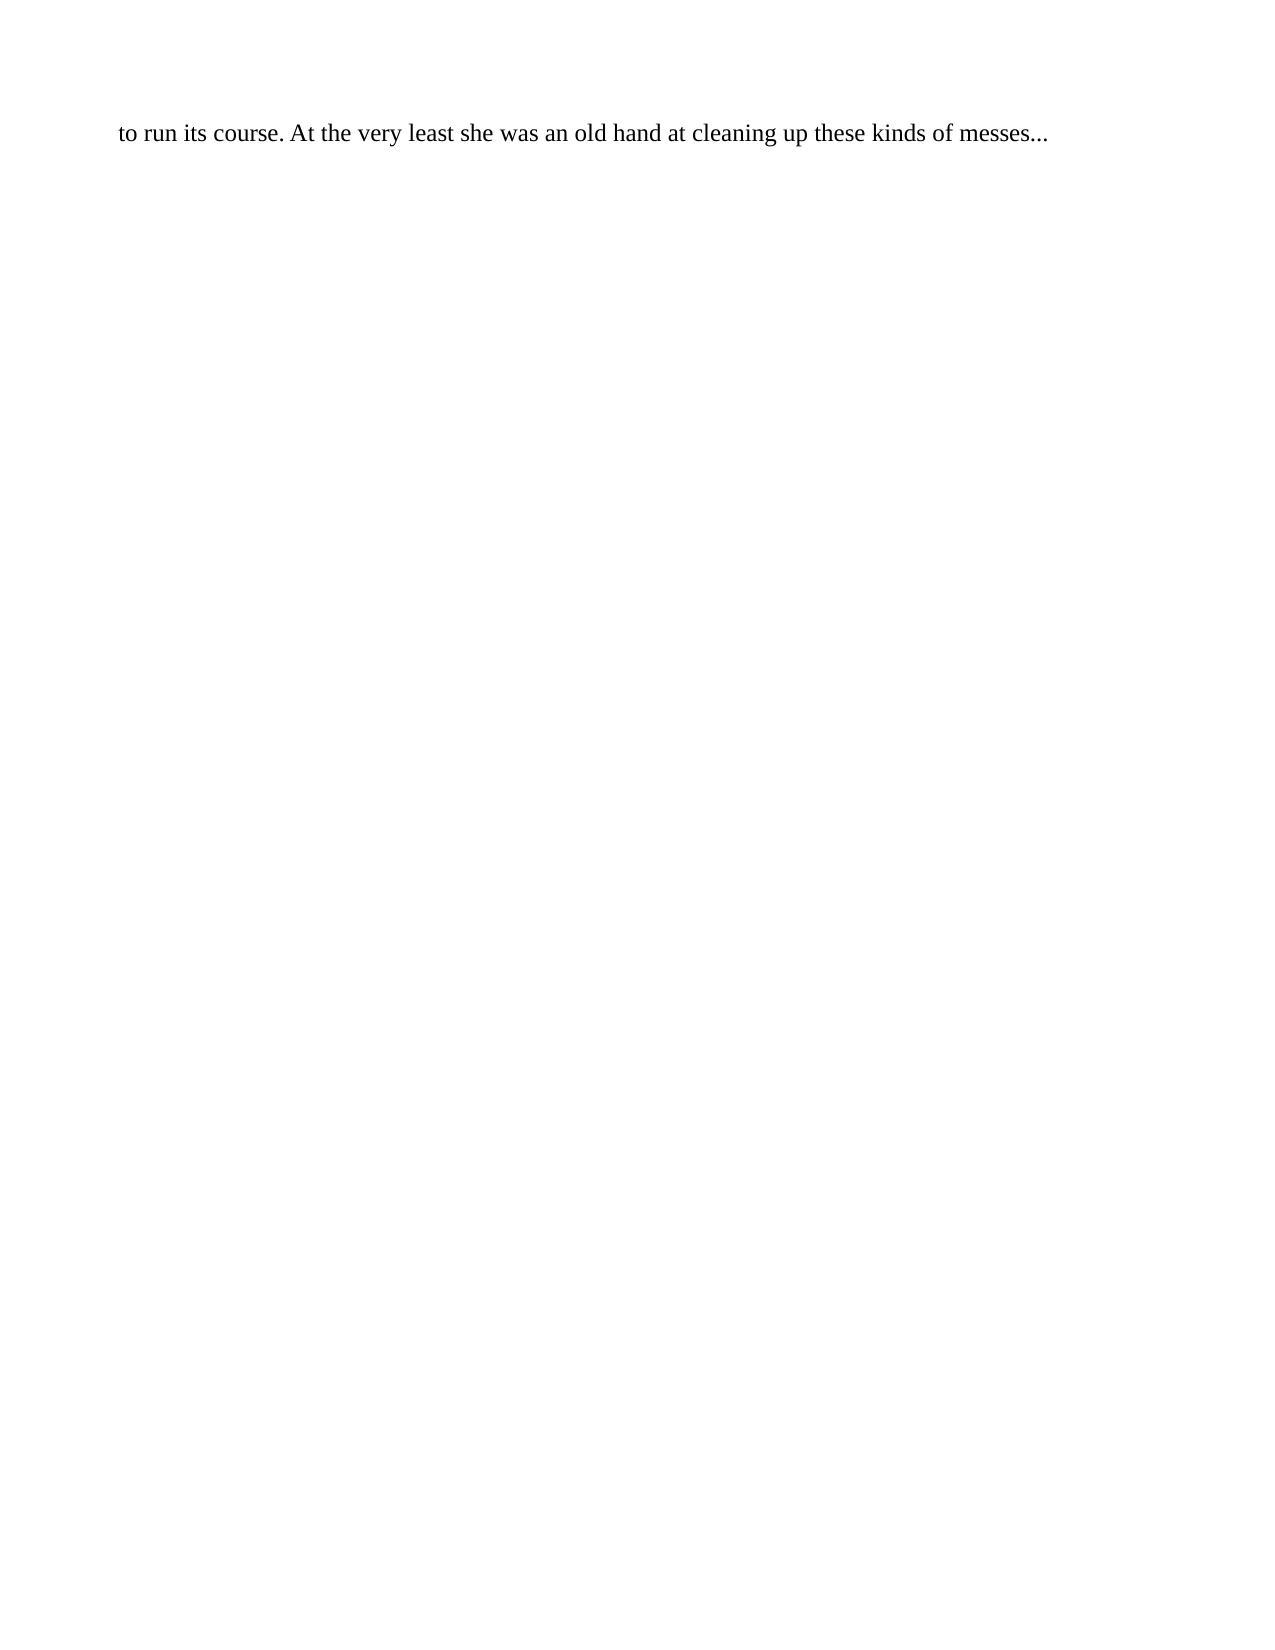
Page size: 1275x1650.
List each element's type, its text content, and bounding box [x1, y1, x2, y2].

text to run its course. At the very least she was an old hand at cleaning up these kinds of messes... [118, 118, 1157, 147]
